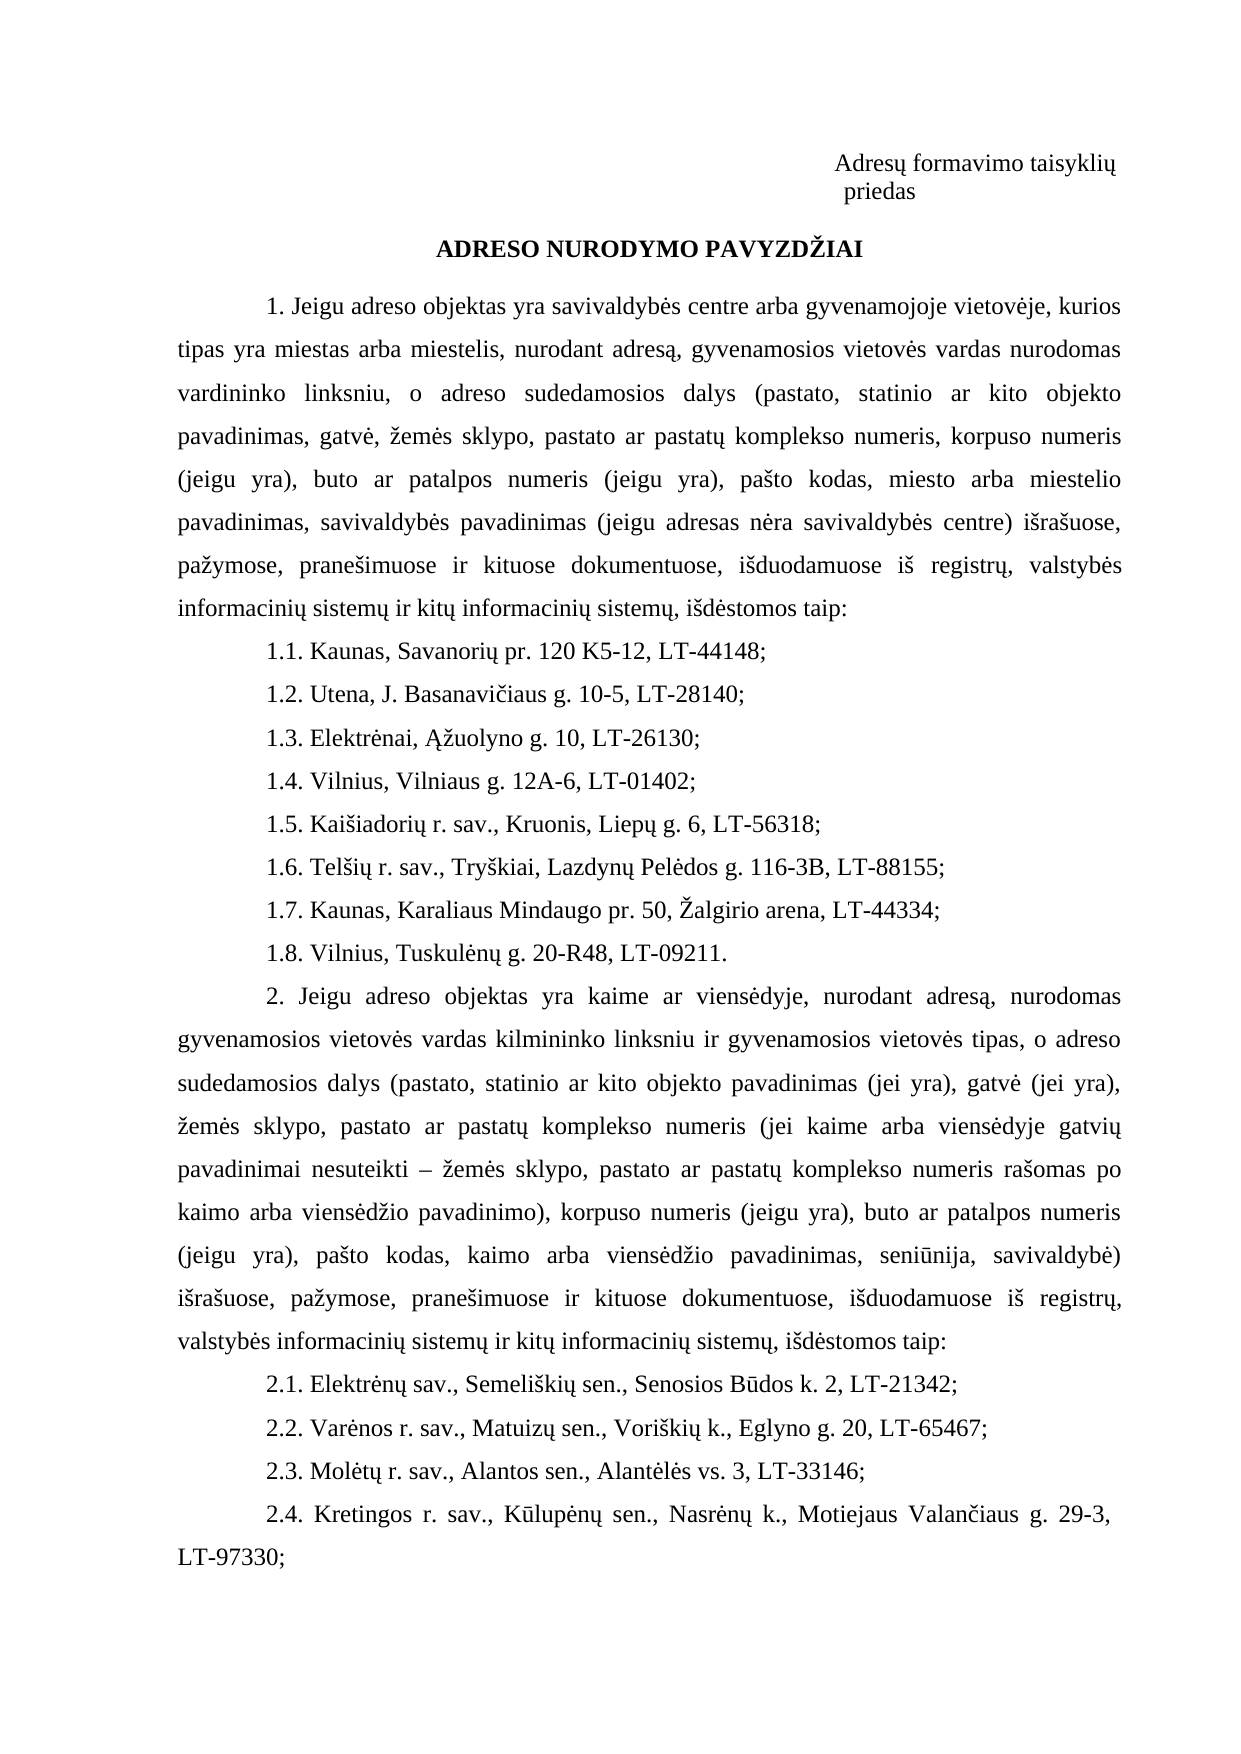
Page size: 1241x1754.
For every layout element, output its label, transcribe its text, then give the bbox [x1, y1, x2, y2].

text 1. Jeigu adreso objektas yra savivaldybės centre arba gyvenamojoje vietovėje, kurios tipas yra miestas arba miestelis, nurodant adresą, gyvenamosios vietovės vardas nurodomas vardininko linksniu, o adreso sudedamosios dalys (pastato, statinio ar kito objekto pavadinimas, gatvė, žemės sklypo, pastato ar pastatų komplekso numeris, korpuso numeris (jeigu yra), buto ar patalpos numeris (jeigu yra), pašto kodas, miesto arba miestelio pavadinimas, savivaldybės pavadinimas (jeigu adresas nėra savivaldybės centre) išrašuose, pažymose, pranešimuose ir kituose dokumentuose, išduodamuose iš registrų, valstybės informacinių sistemų ir kitų informacinių sistemų, išdėstomos taip: [177, 291, 1122, 622]
text 1.3. Elektrėnai, Ąžuolyno g. 10, LT-26130; [177, 723, 1122, 751]
text 2.2. Varėnos r. sav., Matuizų sen., Voriškių k., Eglyno g. 20, LT-65467; [177, 1413, 1122, 1441]
text 1.8. Vilnius, Tuskulėnų g. 20-R48, LT-09211. [177, 938, 1122, 967]
text 2.3. Molėtų r. sav., Alantos sen., Alantėlės vs. 3, LT-33146; [177, 1456, 1122, 1484]
text 1.5. Kaišiadorių r. sav., Kruonis, Liepų g. 6, LT-56318; [177, 809, 1122, 838]
text 2.4. Kretingos r. sav., Kūlupėnų sen., Nasrėnų k., Motiejaus Valančiaus g. 29-3, LT-97330; [177, 1499, 1122, 1571]
text 1.4. Vilnius, Vilniaus g. 12A-6, LT-01402; [177, 766, 1122, 794]
text 1.7. Kaunas, Karaliaus Mindaugo pr. 50, Žalgirio arena, LT-44334; [177, 895, 1122, 924]
text 1.2. Utena, J. Basanavičiaus g. 10-5, LT-28140; [177, 679, 1122, 708]
text 1.6. Telšių r. sav., Tryškiai, Lazdynų Pelėdos g. 116-3B, LT-88155; [177, 852, 1122, 881]
text 2. Jeigu adreso objektas yra kaime ar viensėdyje, nurodant adresą, nurodomas gyvenamosios vietovės vardas kilmininko linksniu ir gyvenamosios vietovės tipas, o adreso sudedamosios dalys (pastato, statinio ar kito objekto pavadinimas (jei yra), gatvė (jei yra), žemės sklypo, pastato ar pastatų komplekso numeris (jei kaime arba viensėdyje gatvių pavadinimai nesuteikti – žemės sklypo, pastato ar pastatų komplekso numeris rašomas po kaimo arba viensėdžio pavadinimo), korpuso numeris (jeigu yra), buto ar patalpos numeris (jeigu yra), pašto kodas, kaimo arba viensėdžio pavadinimas, seniūnija, savivaldybė) išrašuose, pažymose, pranešimuose ir kituose dokumentuose, išduodamuose iš registrų, valstybės informacinių sistemų ir kitų informacinių sistemų, išdėstomos taip: [177, 981, 1122, 1355]
text Adresų formavimo taisyklių [679, 148, 1122, 176]
text 2.1. Elektrėnų sav., Semeliškių sen., Senosios Būdos k. 2, LT-21342; [177, 1369, 1122, 1398]
text 1.1. Kaunas, Savanorių pr. 120 K5-12, LT-44148; [177, 636, 1122, 665]
text ADRESO NURODYMO PAVYZDŽIAI [177, 234, 1122, 263]
text priedas [679, 176, 916, 205]
